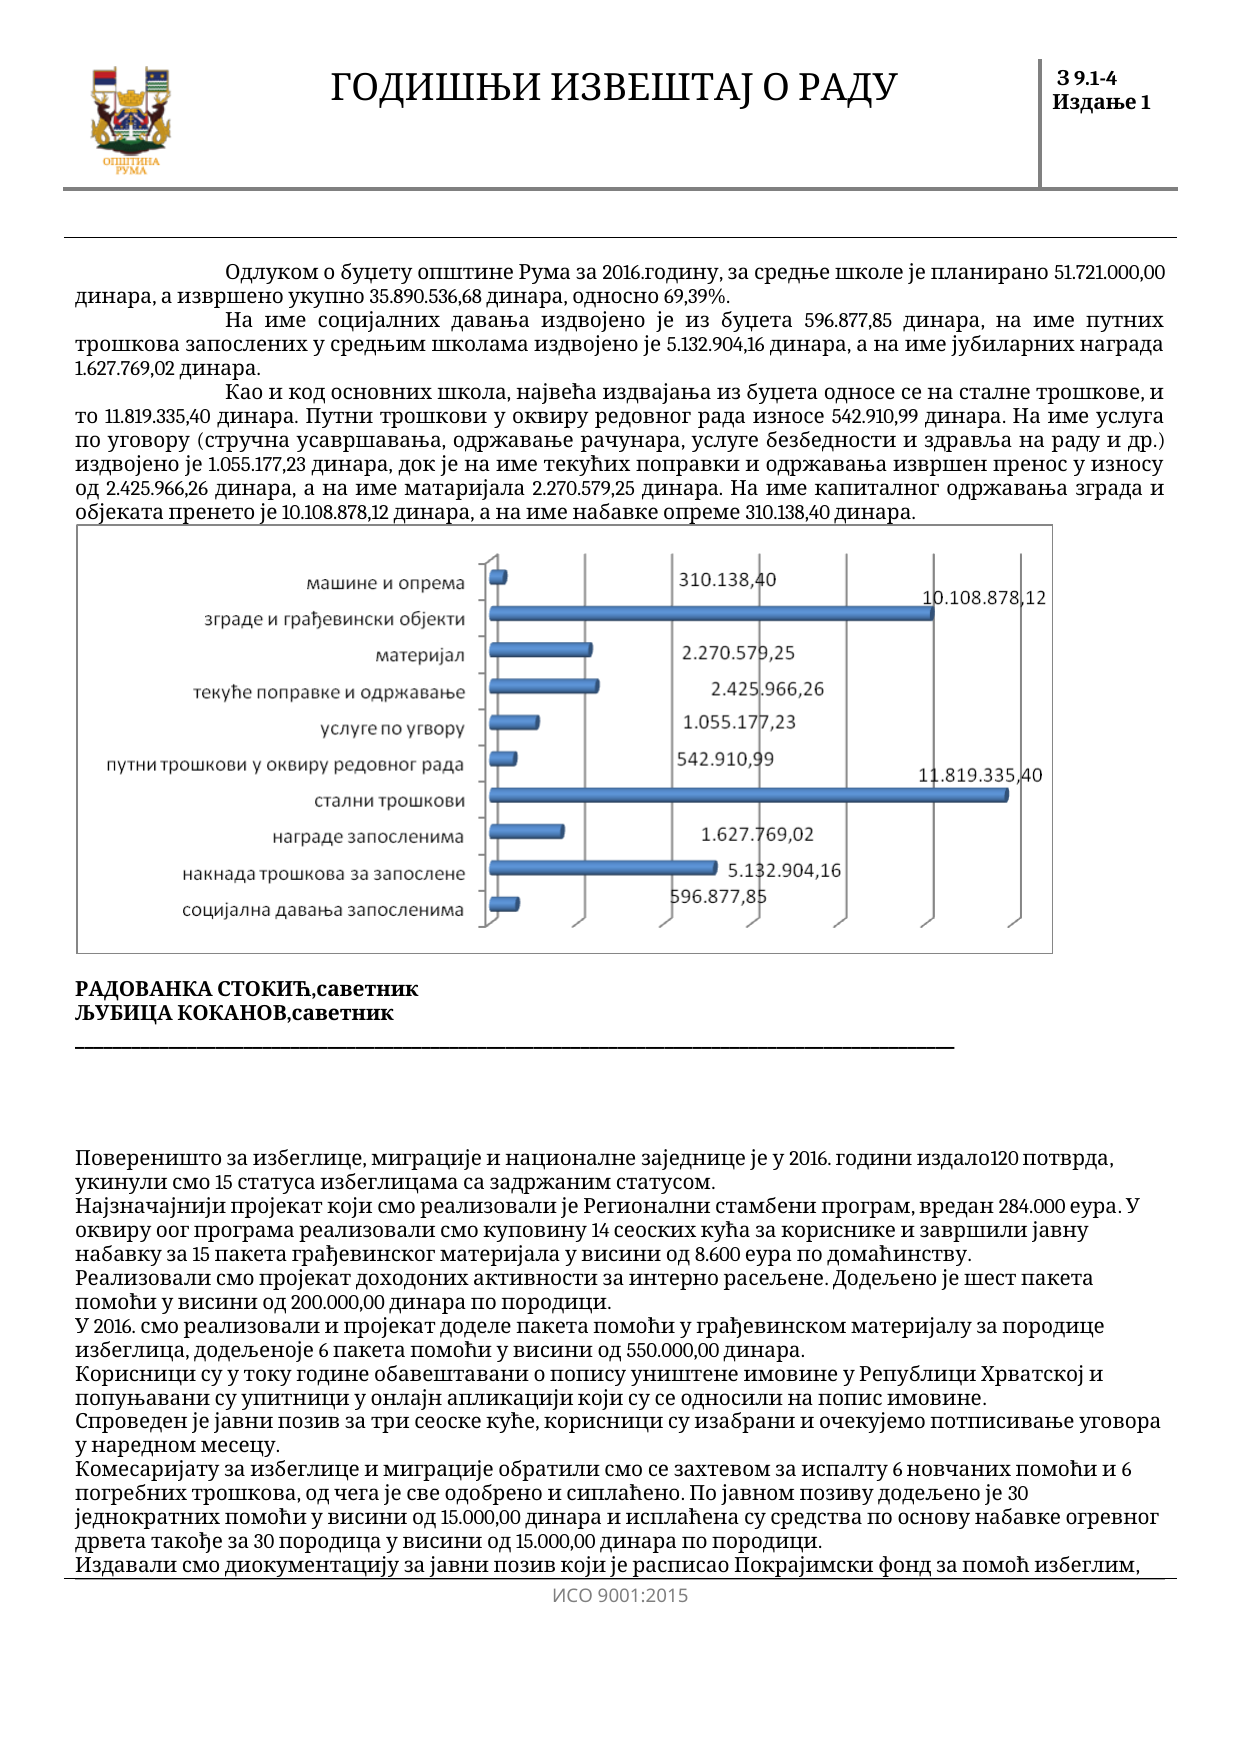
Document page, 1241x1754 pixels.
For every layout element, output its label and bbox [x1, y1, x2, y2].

picture [75, 524, 1053, 954]
picture [75, 66, 188, 179]
